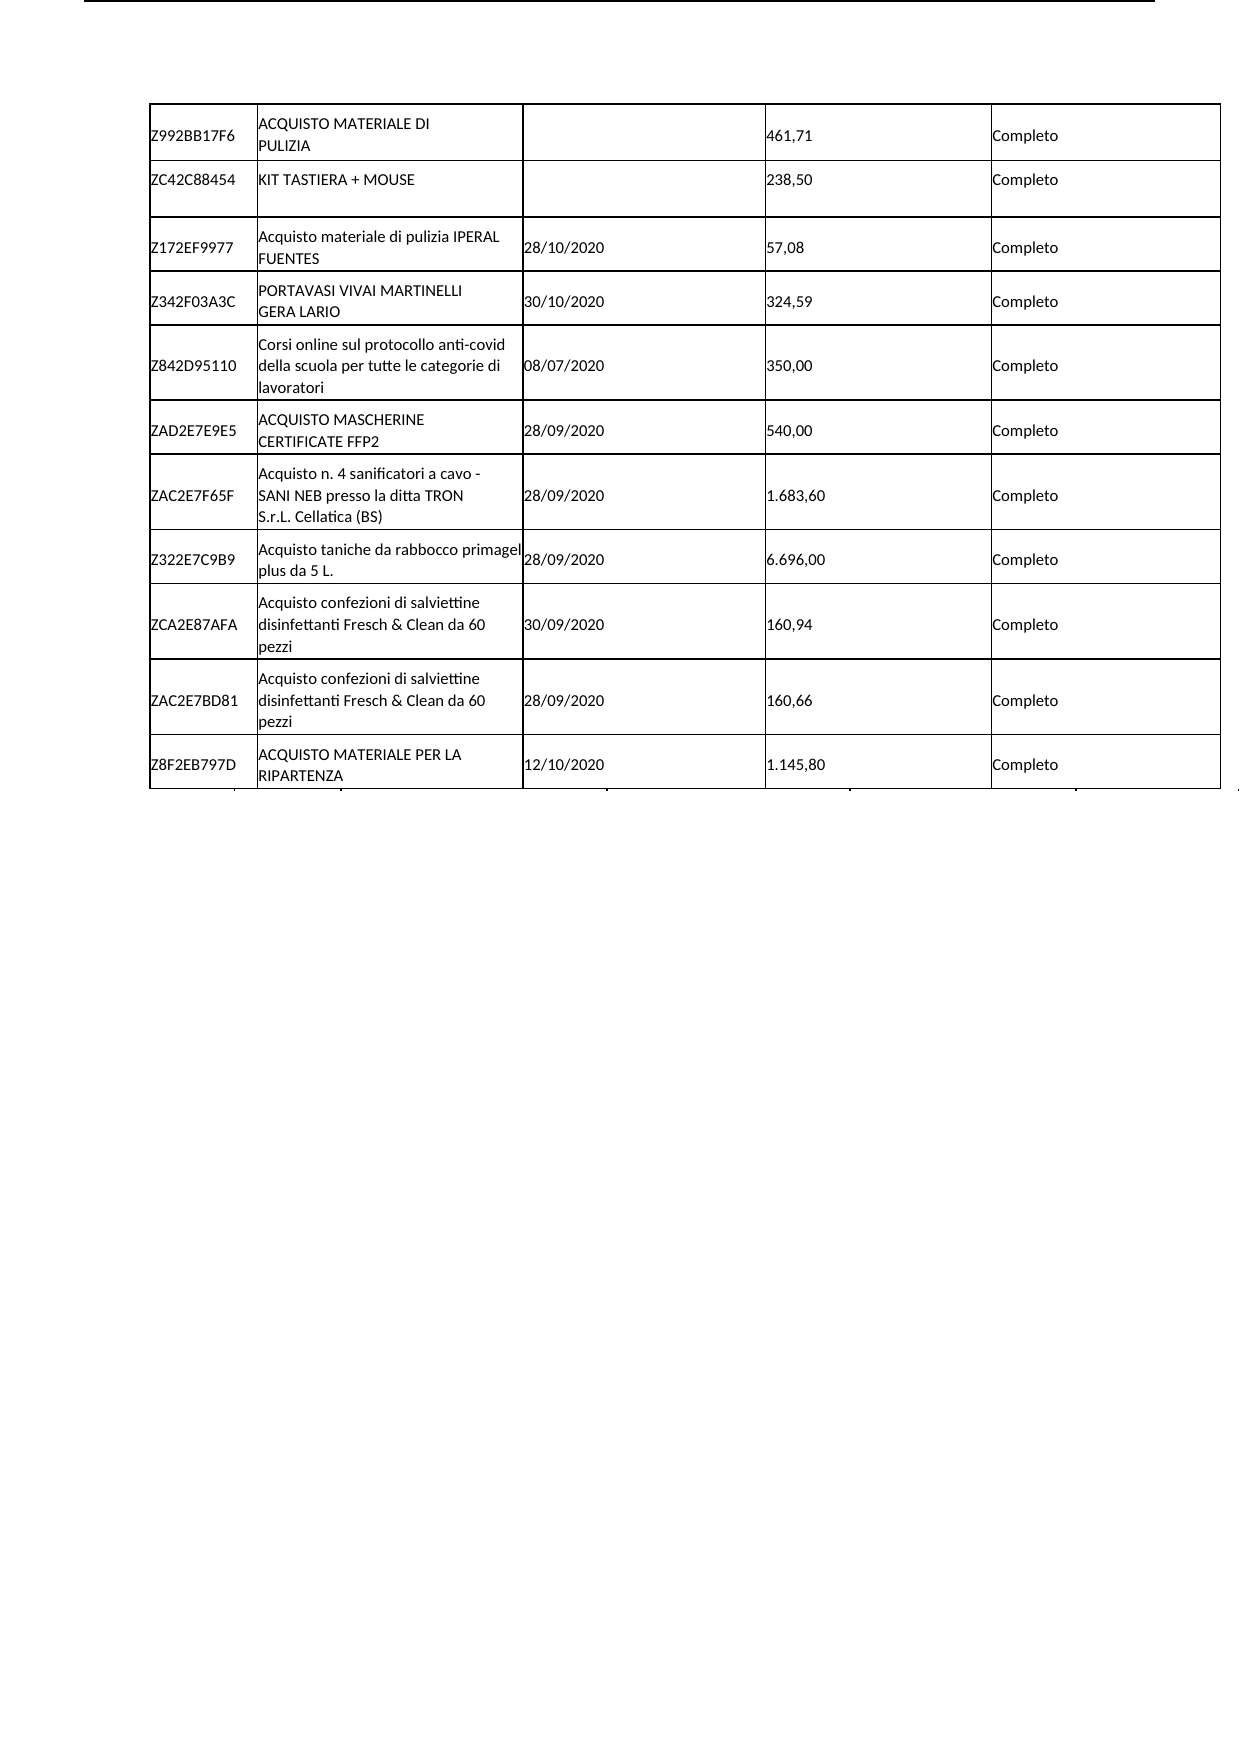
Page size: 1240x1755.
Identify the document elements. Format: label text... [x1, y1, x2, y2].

table_cell Completo [992, 660, 1220, 734]
table_cell ACQUISTO MATERIALE DI PULIZIA [258, 105, 522, 159]
table_cell 160,66 [766, 660, 991, 734]
table_cell 28/09/2020 [524, 660, 765, 734]
table_cell Z992BB17F6 [151, 105, 257, 159]
table_cell 30/10/2020 [524, 272, 765, 324]
table_cell ACQUISTO MASCHERINE CERTIFICATE FFP2 [258, 401, 522, 453]
table_cell 08/07/2020 [524, 326, 765, 399]
table_cell 324,59 [766, 272, 991, 324]
table_cell [524, 105, 765, 159]
table_cell ZAC2E7F65F [151, 455, 257, 529]
table_cell Completo [992, 161, 1220, 216]
table_cell 28/09/2020 [524, 455, 765, 529]
table_cell Acquisto confezioni di salviettine disinfettanti Fresch & Clean da 60 pezzi [258, 660, 522, 734]
table_cell 6.696,00 [766, 530, 991, 583]
table_cell Corsi online sul protocollo anti-covid della scuola per tutte le categorie di lavoratori [258, 326, 522, 399]
table_cell 160,94 [766, 584, 991, 658]
table_cell PORTAVASI VIVAI MARTINELLI GERA LARIO [258, 272, 522, 324]
table_cell [524, 161, 765, 216]
table_cell ZC42C88454 [151, 161, 257, 216]
table_cell Completo [992, 735, 1220, 787]
table_cell Completo [992, 105, 1220, 159]
table_cell Completo [992, 530, 1220, 583]
table_cell ZCA2E87AFA [151, 584, 257, 658]
table_cell KIT TASTIERA + MOUSE [258, 161, 522, 216]
table_cell Z342F03A3C [151, 272, 257, 324]
table_cell ACQUISTO MATERIALE PER LA RIPARTENZA [258, 735, 522, 787]
table_cell 540,00 [766, 401, 991, 453]
table_cell 12/10/2020 [524, 735, 765, 787]
table_cell 30/09/2020 [524, 584, 765, 658]
table_cell 28/09/2020 [524, 401, 765, 453]
table_cell Z172EF9977 [151, 218, 257, 270]
table_cell Completo [992, 584, 1220, 658]
table_cell Completo [992, 401, 1220, 453]
table_cell Completo [992, 218, 1220, 270]
table_cell Z322E7C9B9 [151, 530, 257, 583]
table_cell Acquisto taniche da rabbocco primagel plus da 5 L. [258, 530, 522, 583]
table_cell ZAD2E7E9E5 [151, 401, 257, 453]
table_cell 238,50 [766, 161, 991, 216]
table_cell ZAC2E7BD81 [151, 660, 257, 734]
table_cell 28/09/2020 [524, 530, 765, 583]
table_cell 350,00 [766, 326, 991, 399]
table_cell Acquisto confezioni di salviettine disinfettanti Fresch & Clean da 60 pezzi [258, 584, 522, 658]
table_cell Acquisto n. 4 sanificatori a cavo - SANI NEB presso la ditta TRON S.r.L. Cellatica (BS) [258, 455, 522, 529]
table_cell 28/10/2020 [524, 218, 765, 270]
table_cell Completo [992, 272, 1220, 324]
table_cell 1.683,60 [766, 455, 991, 529]
table_cell Acquisto materiale di pulizia IPERAL FUENTES [258, 218, 522, 270]
table_cell Completo [992, 326, 1220, 399]
table_cell Z842D95110 [151, 326, 257, 399]
table_cell 1.145,80 [766, 735, 991, 787]
table_cell 461,71 [766, 105, 991, 159]
table_cell Z8F2EB797D [151, 735, 257, 787]
table_cell Completo [992, 455, 1220, 529]
table_cell 57,08 [766, 218, 991, 270]
